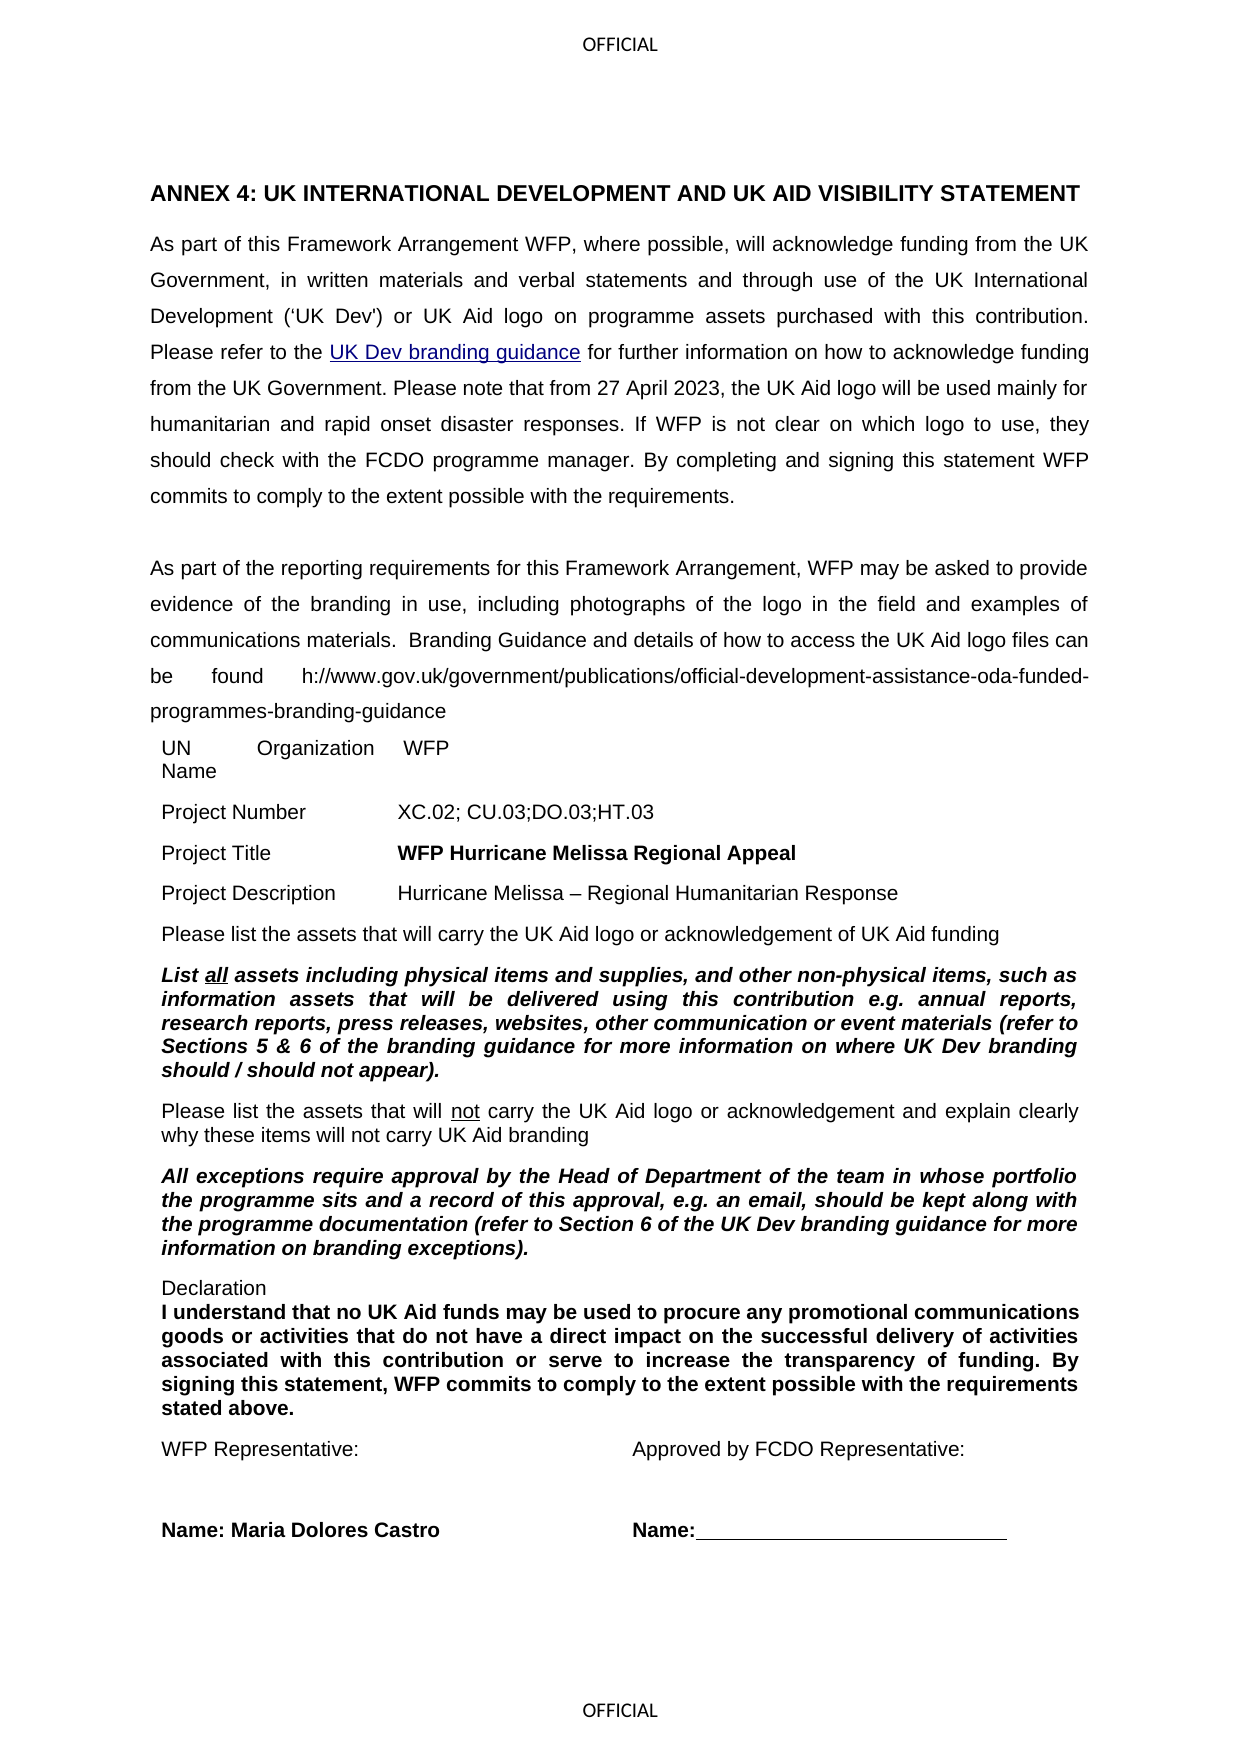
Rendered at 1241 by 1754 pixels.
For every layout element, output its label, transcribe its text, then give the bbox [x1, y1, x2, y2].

table_cell Project Title [150, 841, 386, 881]
table_cell Hurricane Melissa – Regional Humanitarian Response [386, 881, 1092, 922]
text As part of the reporting requirements for this Framework Arrangement, WFP may be asked to provide evidence of the branding in use, including photographs of the logo in the field and examples of communications materials. Branding Guidance and details of how to access the UK Aid logo files can be found h://www.gov.uk/government/publications/official-development-assistance-oda-funded-programmes-branding-guidance [150, 556, 1090, 723]
table_cell Please list the assets that will not carry the UK Aid logo or acknowledgement and explain clearly why these items will not carry UK Aid branding [150, 1099, 1092, 1163]
table_cell Project Description [150, 881, 386, 922]
table_cell List all assets including physical items and supplies, and other non-physical items, such as information assets that will be delivered using this contribution e.g. annual reports, research reports, press releases, websites, other communication or event materials (refer to Sections 5 & 6 of the branding guidance for more information on where UK Dev branding should / should not appear). [150, 963, 1092, 1099]
table_cell WFP Representative: Name: Maria Dolores Castro [150, 1436, 621, 1574]
table_cell Please list the assets that will carry the UK Aid logo or acknowledgement of UK Aid funding [150, 922, 1092, 962]
table_cell WFP Hurricane Melissa Regional Appeal [386, 841, 1092, 881]
table_cell All exceptions require approval by the Head of Department of the team in whose portfolio the programme sits and a record of this approval, e.g. an email, should be kept along with the programme documentation (refer to Section 6 of the UK Dev branding guidance for more information on branding exceptions). [150, 1164, 1092, 1276]
text As part of this Framework Arrangement WFP, where possible, will acknowledge funding from the UK Government, in written materials and verbal statements and through use of the UK International Development (‘UK Dev') or UK Aid logo on programme assets purchased with this contribution. Please refer to the UK Dev branding guidance for further information on how to acknowledge funding from the UK Government. Please note that from 27 April 2023, the UK Aid logo will be used mainly for humanitarian and rapid onset disaster responses. If WFP is not clear on which logo to use, they should check with the FCDO programme manager. By completing and signing this statement WFP commits to comply to the extent possible with the requirements. [150, 232, 1090, 508]
table_cell Project Number [150, 800, 386, 841]
table_header WFP [386, 735, 1092, 800]
table_cell Approved by FCDO Representative: Name: [621, 1436, 1092, 1574]
table_header UN Organization Name [150, 735, 386, 800]
table_cell XC.02; CU.03;DO.03;HT.03 [386, 800, 1092, 841]
table_cell Declaration I understand that no UK Aid funds may be used to procure any promotional communications goods or activities that do not have a direct impact on the successful delivery of activities associated with this contribution or serve to increase the transparency of funding. By signing this statement, WFP commits to comply to the extent possible with the requirements stated above. [150, 1276, 1092, 1436]
text ANNEX 4: UK INTERNATIONAL DEVELOPMENT AND UK AID VISIBILITY STATEMENT [150, 179, 1090, 206]
